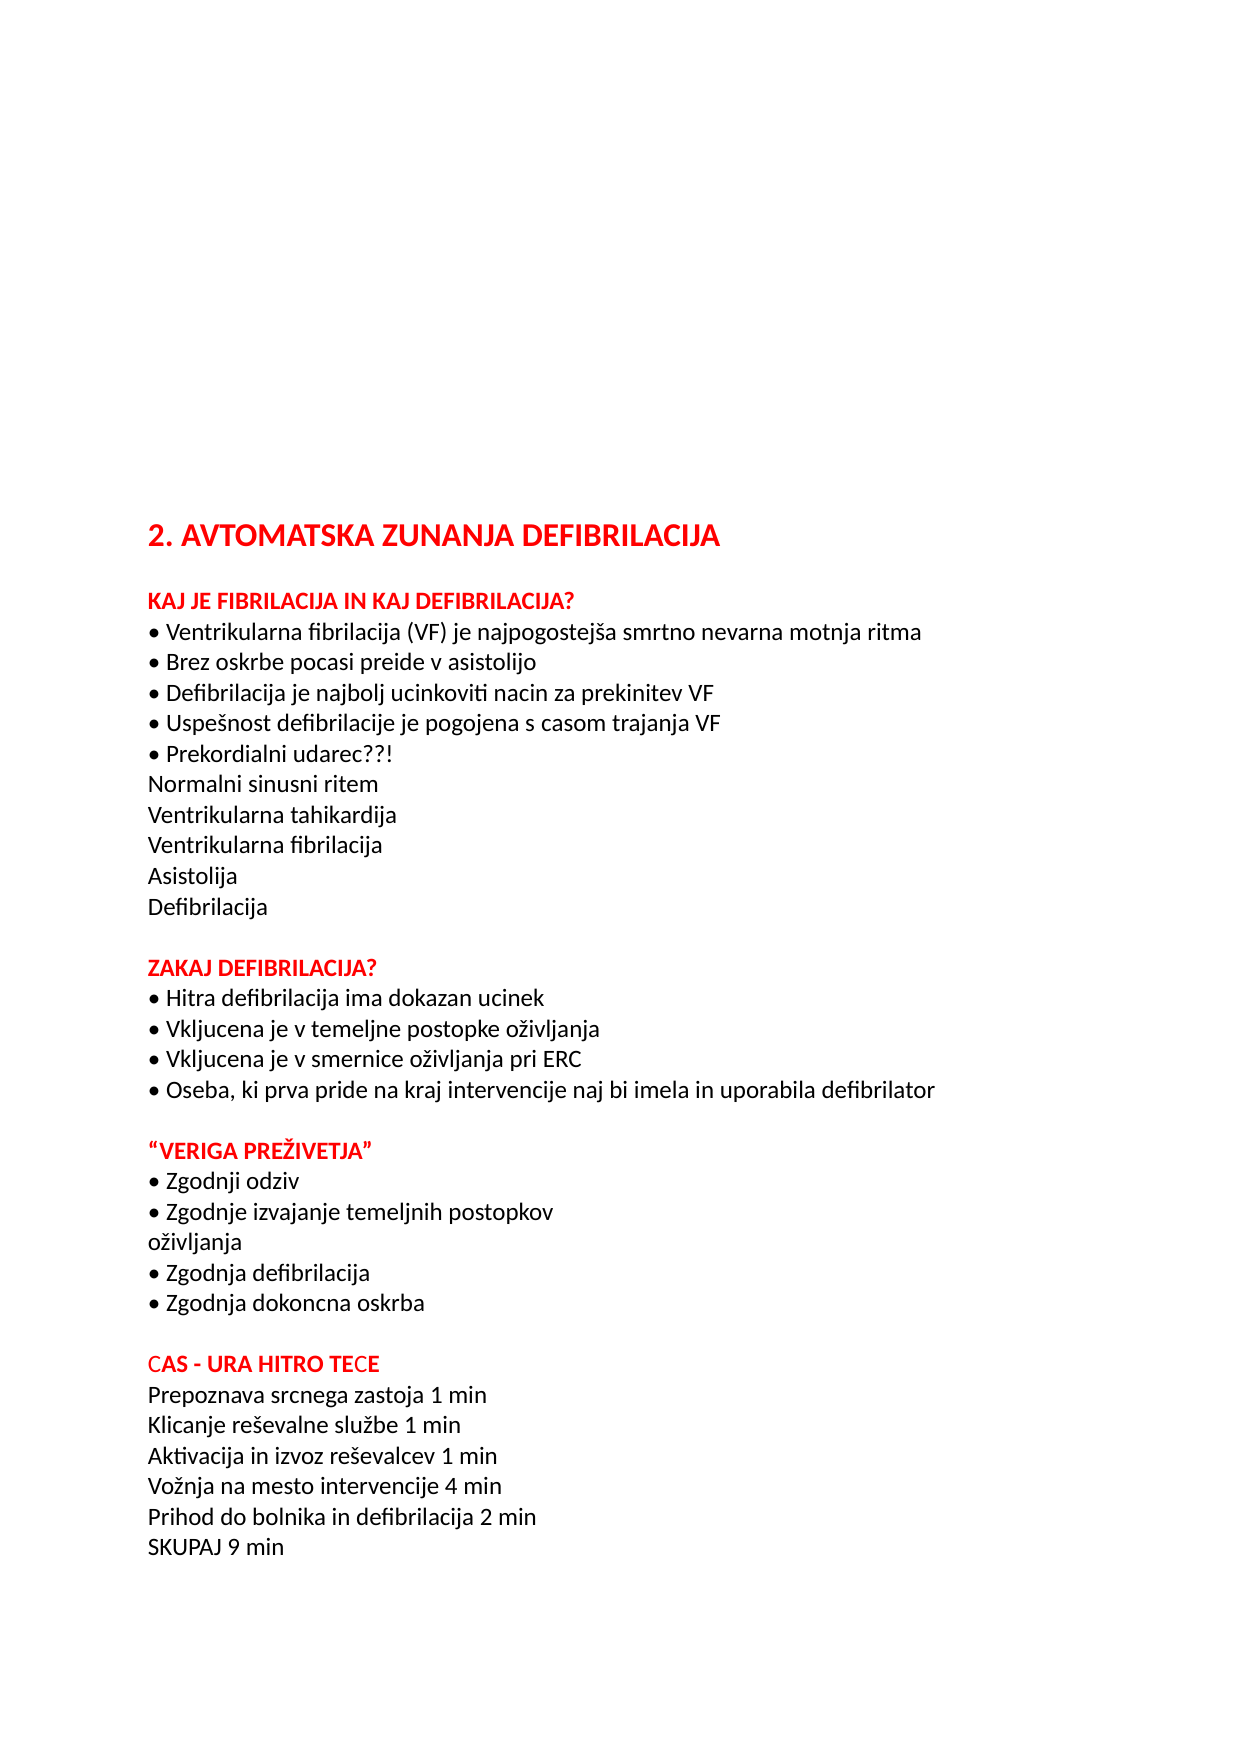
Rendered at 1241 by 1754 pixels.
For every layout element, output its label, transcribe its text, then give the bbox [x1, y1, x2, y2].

text Normalni sinusni ritem [148, 768, 1093, 799]
text ZAKAJ DEFIBRILACIJA? [148, 952, 1093, 982]
text Vožnja na mesto intervencije 4 min [148, 1471, 1093, 1501]
text • Hitra defibrilacija ima dokazan ucinek [148, 982, 1093, 1013]
text Ventrikularna tahikardija [148, 799, 1093, 829]
text • Zgodnja defibrilacija [148, 1257, 1093, 1287]
text Asistolija [148, 860, 1093, 891]
text Prihod do bolnika in defibrilacija 2 min [148, 1501, 1093, 1532]
text Klicanje reševalne službe 1 min [148, 1409, 1093, 1440]
text • Brez oskrbe pocasi preide v asistolijo [148, 646, 1093, 677]
text Ventrikularna fibrilacija [148, 829, 1093, 860]
text • Zgodnji odziv [148, 1165, 1093, 1196]
text • Prekordialni udarec??! [148, 738, 1093, 768]
text Prepoznava srcnega zastoja 1 min [148, 1379, 1093, 1409]
text Aktivacija in izvoz reševalcev 1 min [148, 1440, 1093, 1471]
text • Vkljucena je v temeljne postopke oživljanja [148, 1013, 1093, 1043]
text • Defibrilacija je najbolj ucinkoviti nacin za prekinitev VF [148, 677, 1093, 707]
text • Zgodnja dokoncna oskrba [148, 1287, 1093, 1318]
text • Oseba, ki prva pride na kraj intervencije naj bi imela in uporabila defibrilator [148, 1074, 1093, 1104]
text KAJ JE FIBRILACIJA IN KAJ DEFIBRILACIJA? [148, 585, 1093, 616]
text Defibrilacija [148, 891, 1093, 921]
text • Zgodnje izvajanje temeljnih postopkov [148, 1196, 1093, 1226]
text • Vkljucena je v smernice oživljanja pri ERC [148, 1043, 1093, 1074]
text • Ventrikularna fibrilacija (VF) je najpogostejša smrtno nevarna motnja ritma [148, 616, 1093, 646]
text “VERIGA PREŽIVETJA” [148, 1135, 1093, 1165]
text 2. AVTOMATSKA ZUNANJA DEFIBRILACIJA [148, 514, 1093, 555]
text SKUPAJ 9 min [148, 1532, 1093, 1562]
text CAS - URA HITRO TECE [148, 1348, 1093, 1379]
text oživljanja [148, 1226, 1093, 1257]
text • Uspešnost defibrilacije je pogojena s casom trajanja VF [148, 707, 1093, 738]
